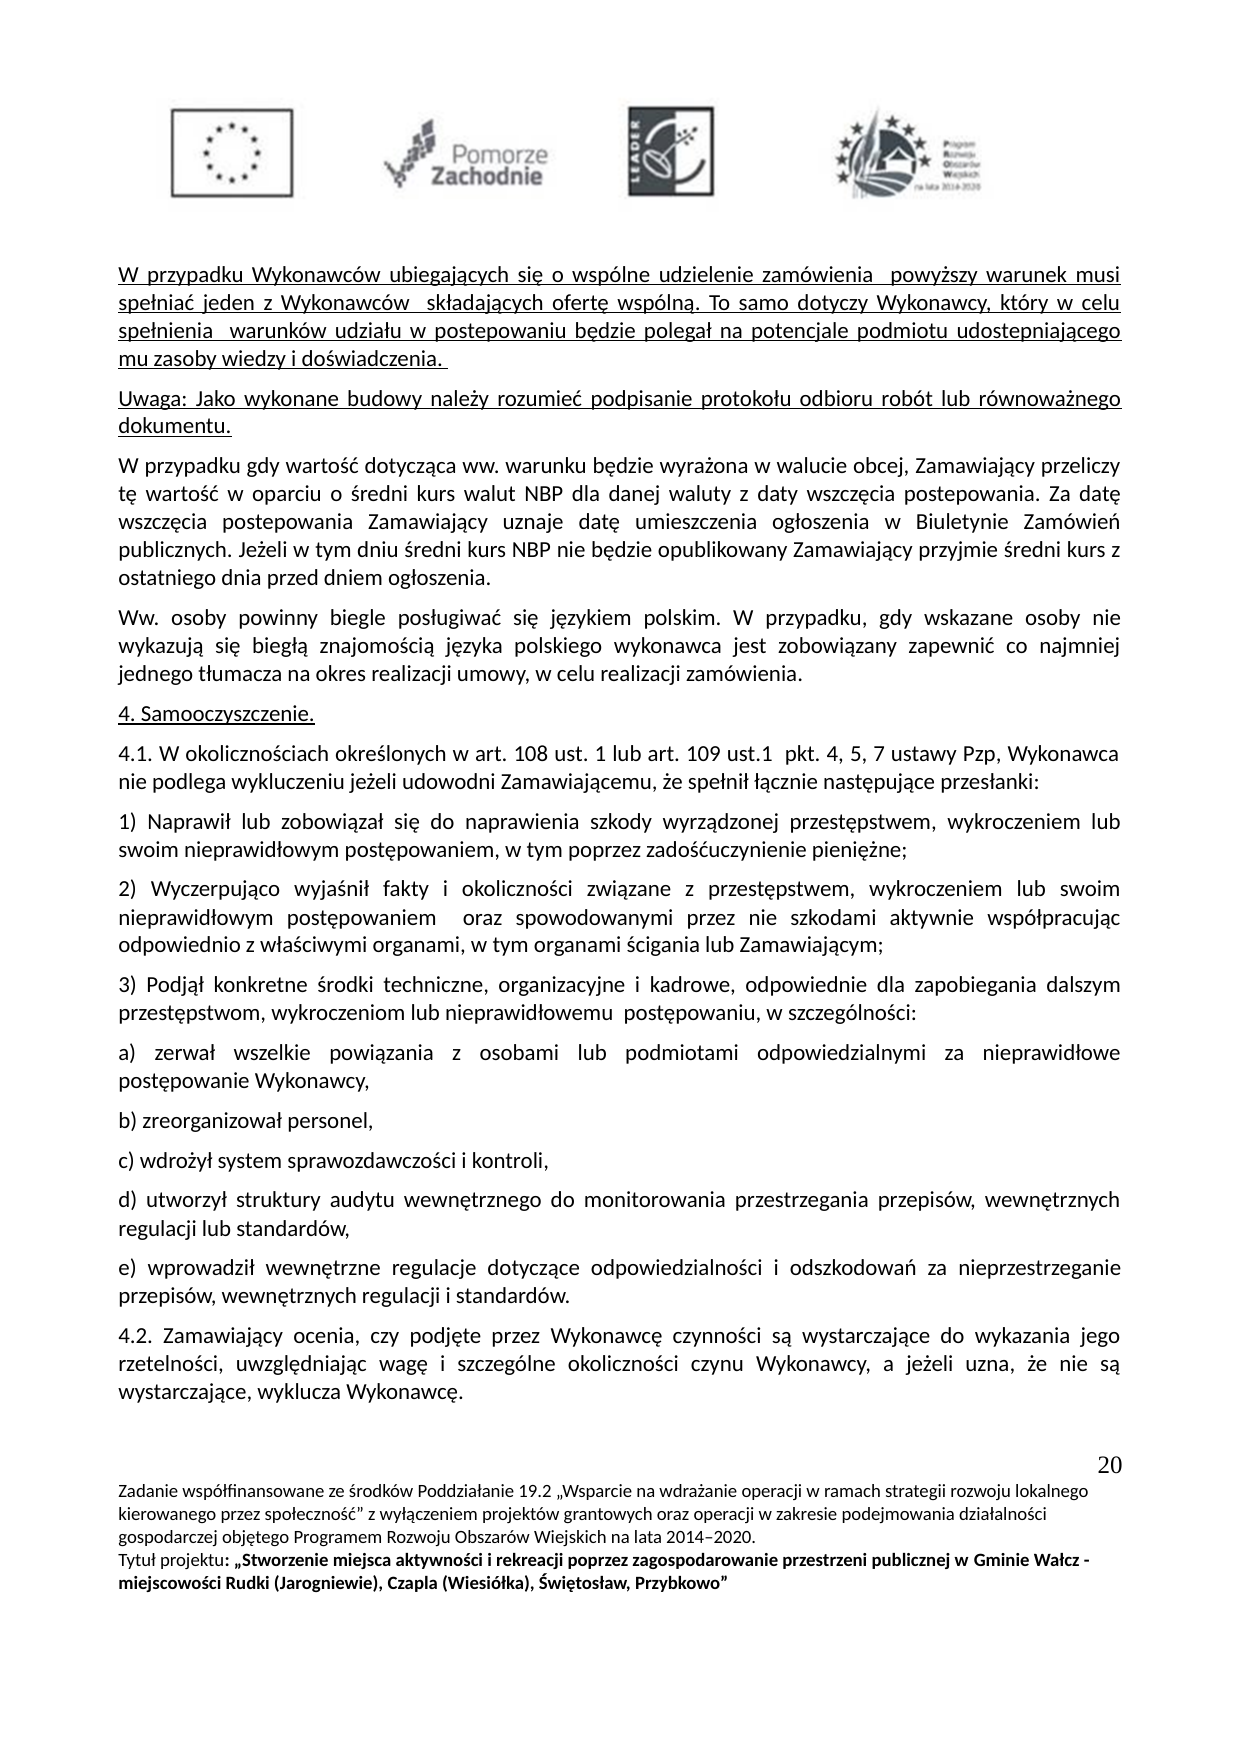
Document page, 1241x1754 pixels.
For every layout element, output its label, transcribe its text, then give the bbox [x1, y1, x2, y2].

text b) zreorganizował personel, [118, 1106, 1122, 1134]
text W przypadku Wykonawców ubiegających się o wspólne udzielenie zamówienia powyższy warunek musi spełniać jeden z Wykonawców składających ofertę wspólną. To samo dotyczy Wykonawcy, który w celu spełnienia warunków udziału w postepowaniu będzie polegał na potencjale podmiotu udostepniającego [118, 260, 1122, 340]
text a) zerwał wszelkie powiązania z osobami lub podmiotami odpowiedzialnymi za nieprawidłowe postępowanie Wykonawcy, [118, 1038, 1122, 1094]
text dokumentu. [118, 409, 1122, 440]
text mu zasoby wiedzy i doświadczenia. [118, 341, 1122, 372]
text 1) Naprawił lub zobowiązał się do naprawienia szkody wyrządzonej przestępstwem, wykroczeniem lub swoim nieprawidłowym postępowaniem, w tym poprzez zadośćuczynienie pieniężne; [118, 807, 1122, 863]
text Uwaga: Jako wykonane budowy należy rozumieć podpisanie protokołu odbioru robót lub równoważnego [118, 384, 1122, 408]
text d) utworzył struktury audytu wewnętrznego do monitorowania przestrzegania przepisów, wewnętrznych regulacji lub standardów, [118, 1186, 1122, 1242]
text 2) Wyczerpująco wyjaśnił fakty i okoliczności związane z przestępstwem, wykroczeniem lub swoim nieprawidłowym postępowaniem oraz spowodowanymi przez nie szkodami aktywnie współpracując odpowiednio z właściwymi organami, w tym organami ścigania lub Zamawiającym; [118, 874, 1122, 959]
text e) wprowadził wewnętrzne regulacje dotyczące odpowiedzialności i odszkodowań za nieprzestrzeganie przepisów, wewnętrznych regulacji i standardów. [118, 1253, 1122, 1309]
text Ww. osoby powinny biegle posługiwać się językiem polskim. W przypadku, gdy wskazane osoby nie wykazują się biegłą znajomością języka polskiego wykonawca jest zobowiązany zapewnić co najmniej jednego tłumacza na okres realizacji umowy, w celu realizacji zamówienia. [118, 603, 1122, 687]
text 4.2. Zamawiający ocenia, czy podjęte przez Wykonawcę czynności są wystarczające do wykazania jego rzetelności, uwzględniając wagę i szczególne okoliczności czynu Wykonawcy, a jeżeli uzna, że nie są wystarczające, wyklucza Wykonawcę. [118, 1321, 1122, 1405]
text 4.1. W okolicznościach określonych w art. 108 ust. 1 lub art. 109 ust.1 pkt. 4, 5, 7 ustawy Pzp, Wykonawca nie podlega wykluczeniu jeżeli udowodni Zamawiającemu, że spełnił łącznie następujące przesłanki: [118, 739, 1122, 795]
text W przypadku gdy wartość dotycząca ww. warunku będzie wyrażona w walucie obcej, Zamawiający przeliczy tę wartość w oparciu o średni kurs walut NBP dla danej waluty z daty wszczęcia postepowania. Za datę wszczęcia postepowania Zamawiający uznaje datę umieszczenia ogłoszenia w Biuletynie Zamówień publicznych. Jeżeli w tym dniu średni kurs NBP nie będzie opublikowany Zamawiający przyjmie średni kurs z ostatniego dnia przed dniem ogłoszenia. [118, 451, 1122, 592]
text c) wdrożył system sprawozdawczości i kontroli, [118, 1146, 1122, 1174]
text 4. Samooczyszczenie. [118, 699, 1122, 727]
text 3) Podjął konkretne środki techniczne, organizacyjne i kadrowe, odpowiednie dla zapobiegania dalszym przestępstwom, wykroczeniom lub nieprawidłowemu postępowaniu, w szczególności: [118, 970, 1122, 1026]
